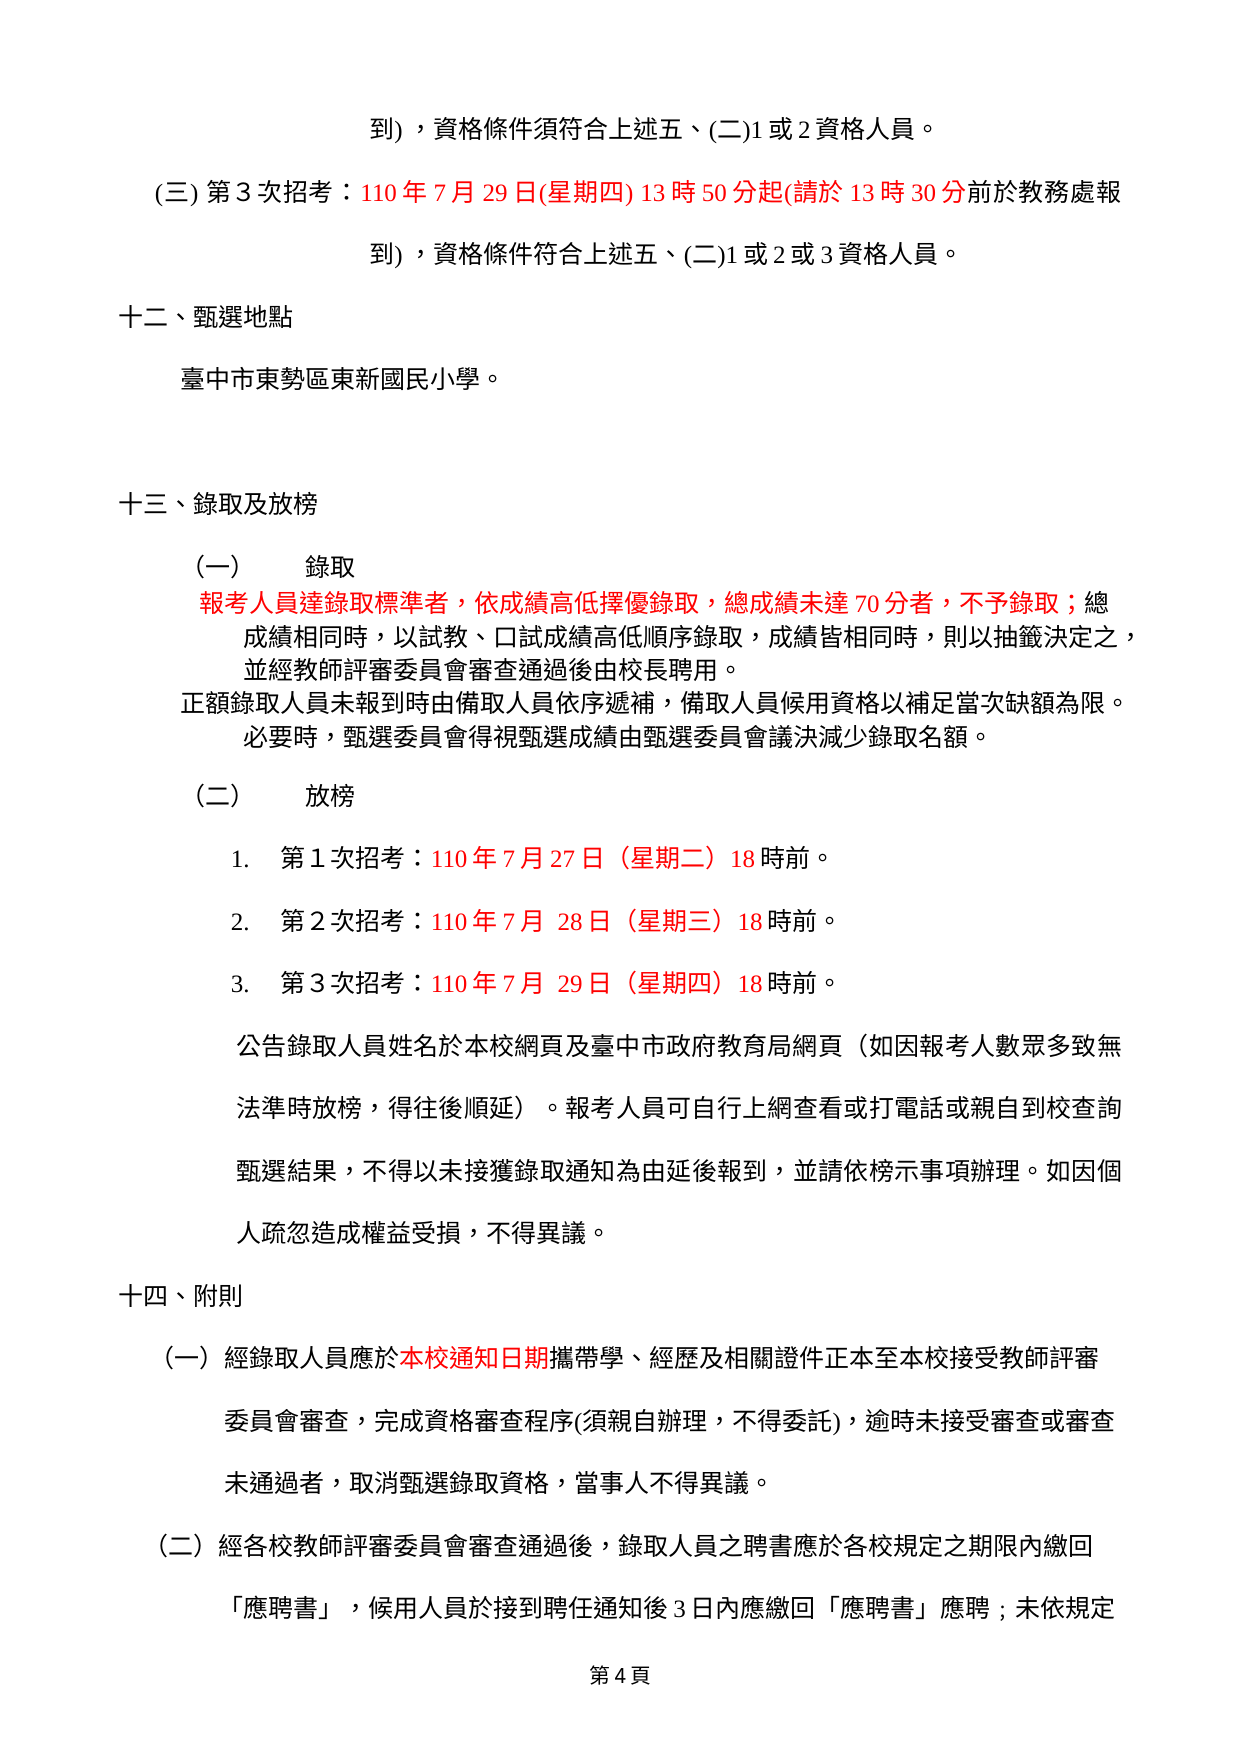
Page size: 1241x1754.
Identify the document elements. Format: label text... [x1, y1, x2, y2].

text 報考人員達錄取標準者，依成績高低擇優錄取，總成績未達70分者，不予錄取；總成績相同時，以試教、口試成績高低順序錄取，成績皆相同時，則以抽籤決定之，並經教師評審委員會審查通過後由校長聘用。 [156, 586, 1122, 686]
text 臺中市東勢區東新國民小學。 [181, 336, 1122, 398]
list 第１次招考：110年7月27日（星期二）18時前。 [231, 815, 1122, 878]
text 十四、附則 [118, 1253, 1122, 1315]
text 十二、甄選地點 [118, 273, 1122, 336]
list 第３次招考：110年7月 29日（星期四）18時前。 [231, 940, 1122, 1003]
list 錄取 [181, 523, 1122, 586]
list 第２次招考：110年7月 28日（星期三）18時前。 [231, 878, 1122, 940]
text （一）經錄取人員應於本校通知日期攜帶學、經歷及相關證件正本至本校接受教師評審委員會審查，完成資格審查程序(須親自辦理，不得委託)，逾時未接受審查或審查未通過者，取消甄選錄取資格，當事人不得異議。 [149, 1315, 1122, 1503]
text 公告錄取人員姓名於本校網頁及臺中市政府教育局網頁（如因報考人數眾多致無法準時放榜，得往後順延）。報考人員可自行上網查看或打電話或親自到校查詢甄選結果，不得以未接獲錄取通知為由延後報到，並請依榜示事項辦理。如因個人疏忽造成權益受損，不得異議。 [236, 1003, 1122, 1253]
list 放榜 [181, 753, 1122, 815]
text 正額錄取人員未報到時由備取人員依序遞補，備取人員候用資格以補足當次缺額為限。必要時，甄選委員會得視甄選成績由甄選委員會議決減少錄取名額。 [118, 686, 1122, 753]
text (三) 第３次招考：110年7月29日(星期四) 13時50分起(請於13時30分前於教務處報到) ，資格條件符合上述五、(二)1或2或3資格人員。 [148, 148, 1122, 273]
text 到) ，資格條件須符合上述五、(二)1或2資格人員。 [148, 86, 1122, 148]
text 十三、錄取及放榜 [118, 461, 1122, 523]
text （二）經各校教師評審委員會審查通過後，錄取人員之聘書應於各校規定之期限內繳回「應聘書」，候用人員於接到聘任通知後3日內應繳回「應聘書」應聘﹔未依規定 [143, 1503, 1122, 1628]
